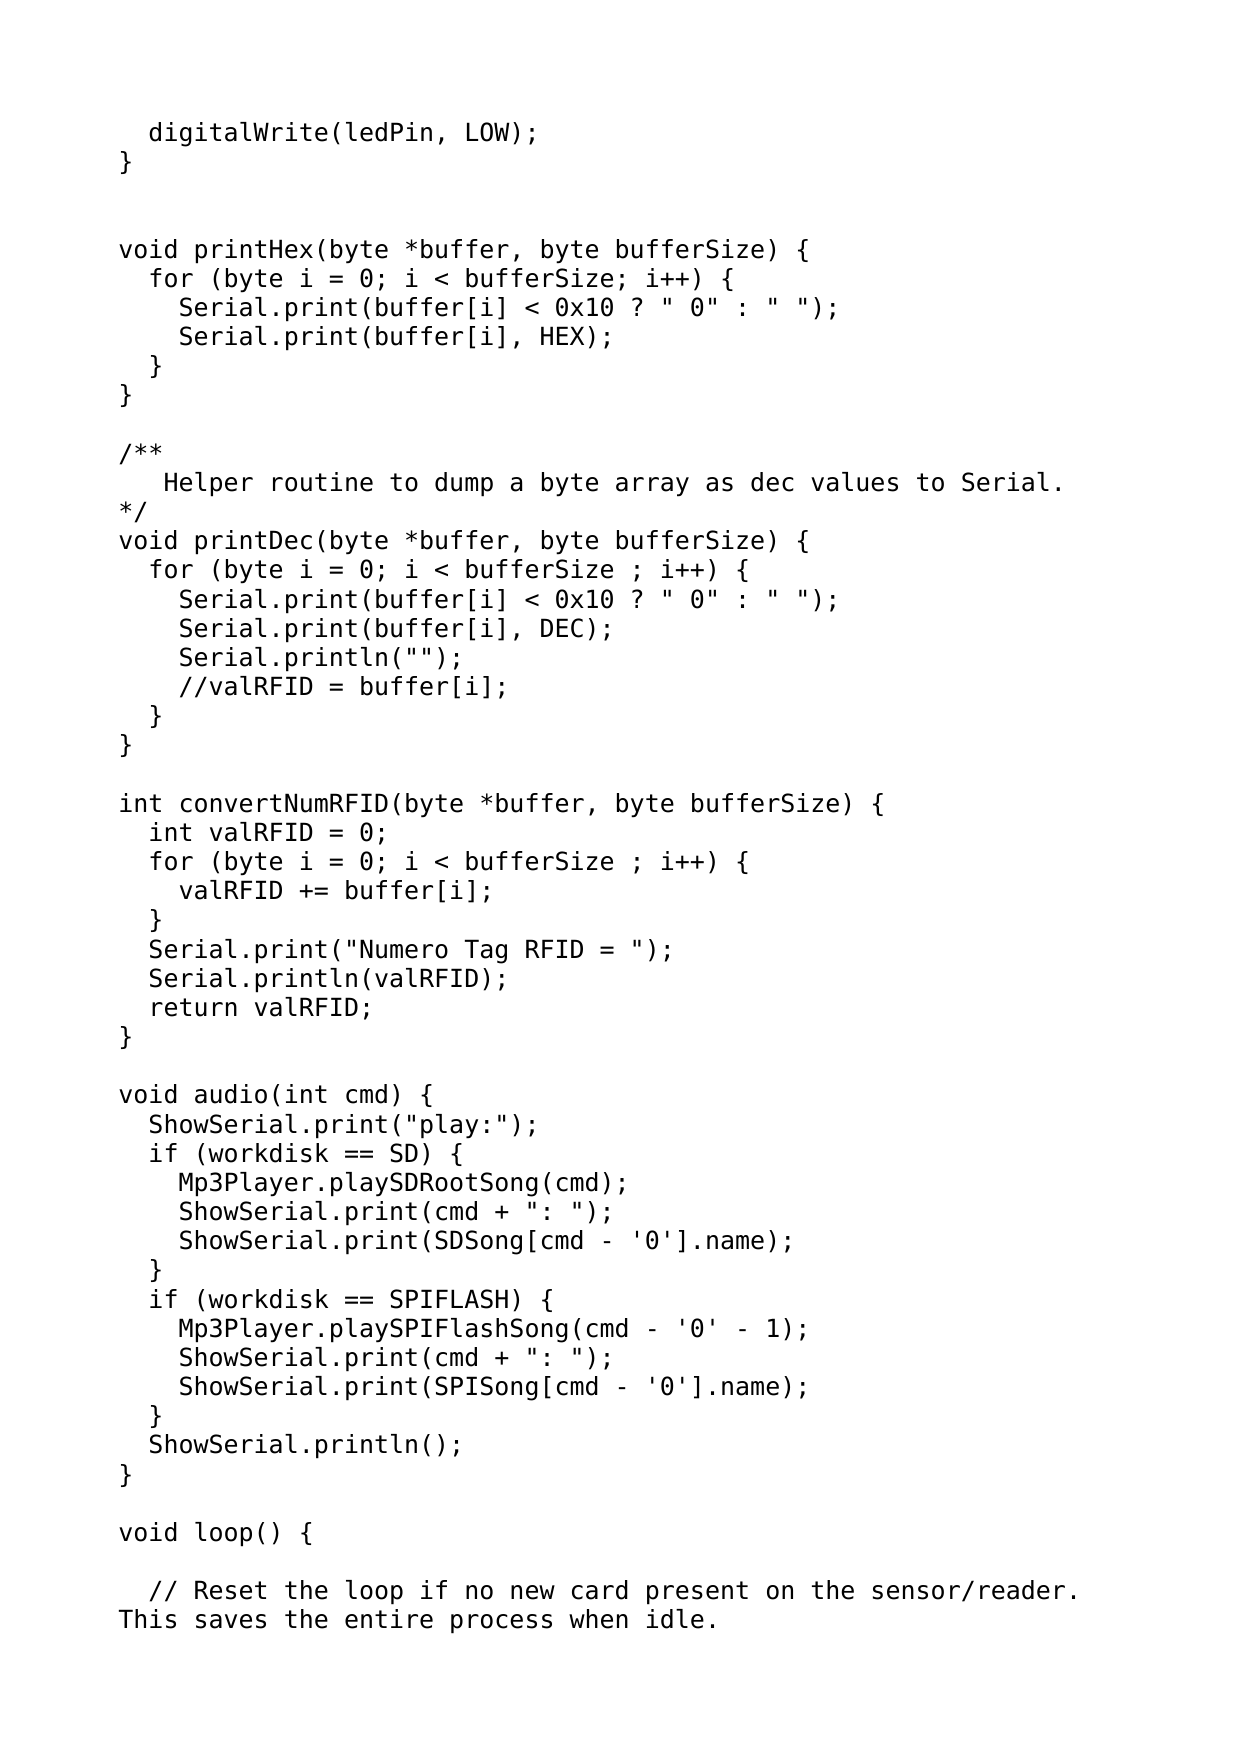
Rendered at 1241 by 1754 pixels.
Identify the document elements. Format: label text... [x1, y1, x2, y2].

text digitalWrite(ledPin, LOW); } void printHex(byte *buffer, byte bufferSize) { for (byte i = 0; i < bufferSize; i++) { Serial.print(buffer[i] < 0x10 ? " 0" : " "); Serial.print(buffer[i], HEX); } } /** Helper routine to dump a byte array as dec values to Serial. */ void printDec(byte *buffer, byte bufferSize) { for (byte i = 0; i < bufferSize ; i++) { Serial.print(buffer[i] < 0x10 ? " 0" : " "); Serial.print(buffer[i], DEC); Serial.println(""); //valRFID = buffer[i]; } } int convertNumRFID(byte *buffer, byte bufferSize) { int valRFID = 0; for (byte i = 0; i < bufferSize ; i++) { valRFID += buffer[i]; } Serial.print("Numero Tag RFID = "); Serial.println(valRFID); return valRFID; } void audio(int cmd) { ShowSerial.print("play:"); if (workdisk == SD) { Mp3Player.playSDRootSong(cmd); ShowSerial.print(cmd + ": "); ShowSerial.print(SDSong[cmd - '0'].name); } if (workdisk == SPIFLASH) { Mp3Player.playSPIFlashSong(cmd - '0' - 1); ShowSerial.print(cmd + ": "); ShowSerial.print(SPISong[cmd - '0'].name); } ShowSerial.println(); } void loop() { // Reset the loop if no new card present on the sensor/reader. This saves the entire process when idle. [118, 118, 1122, 1635]
